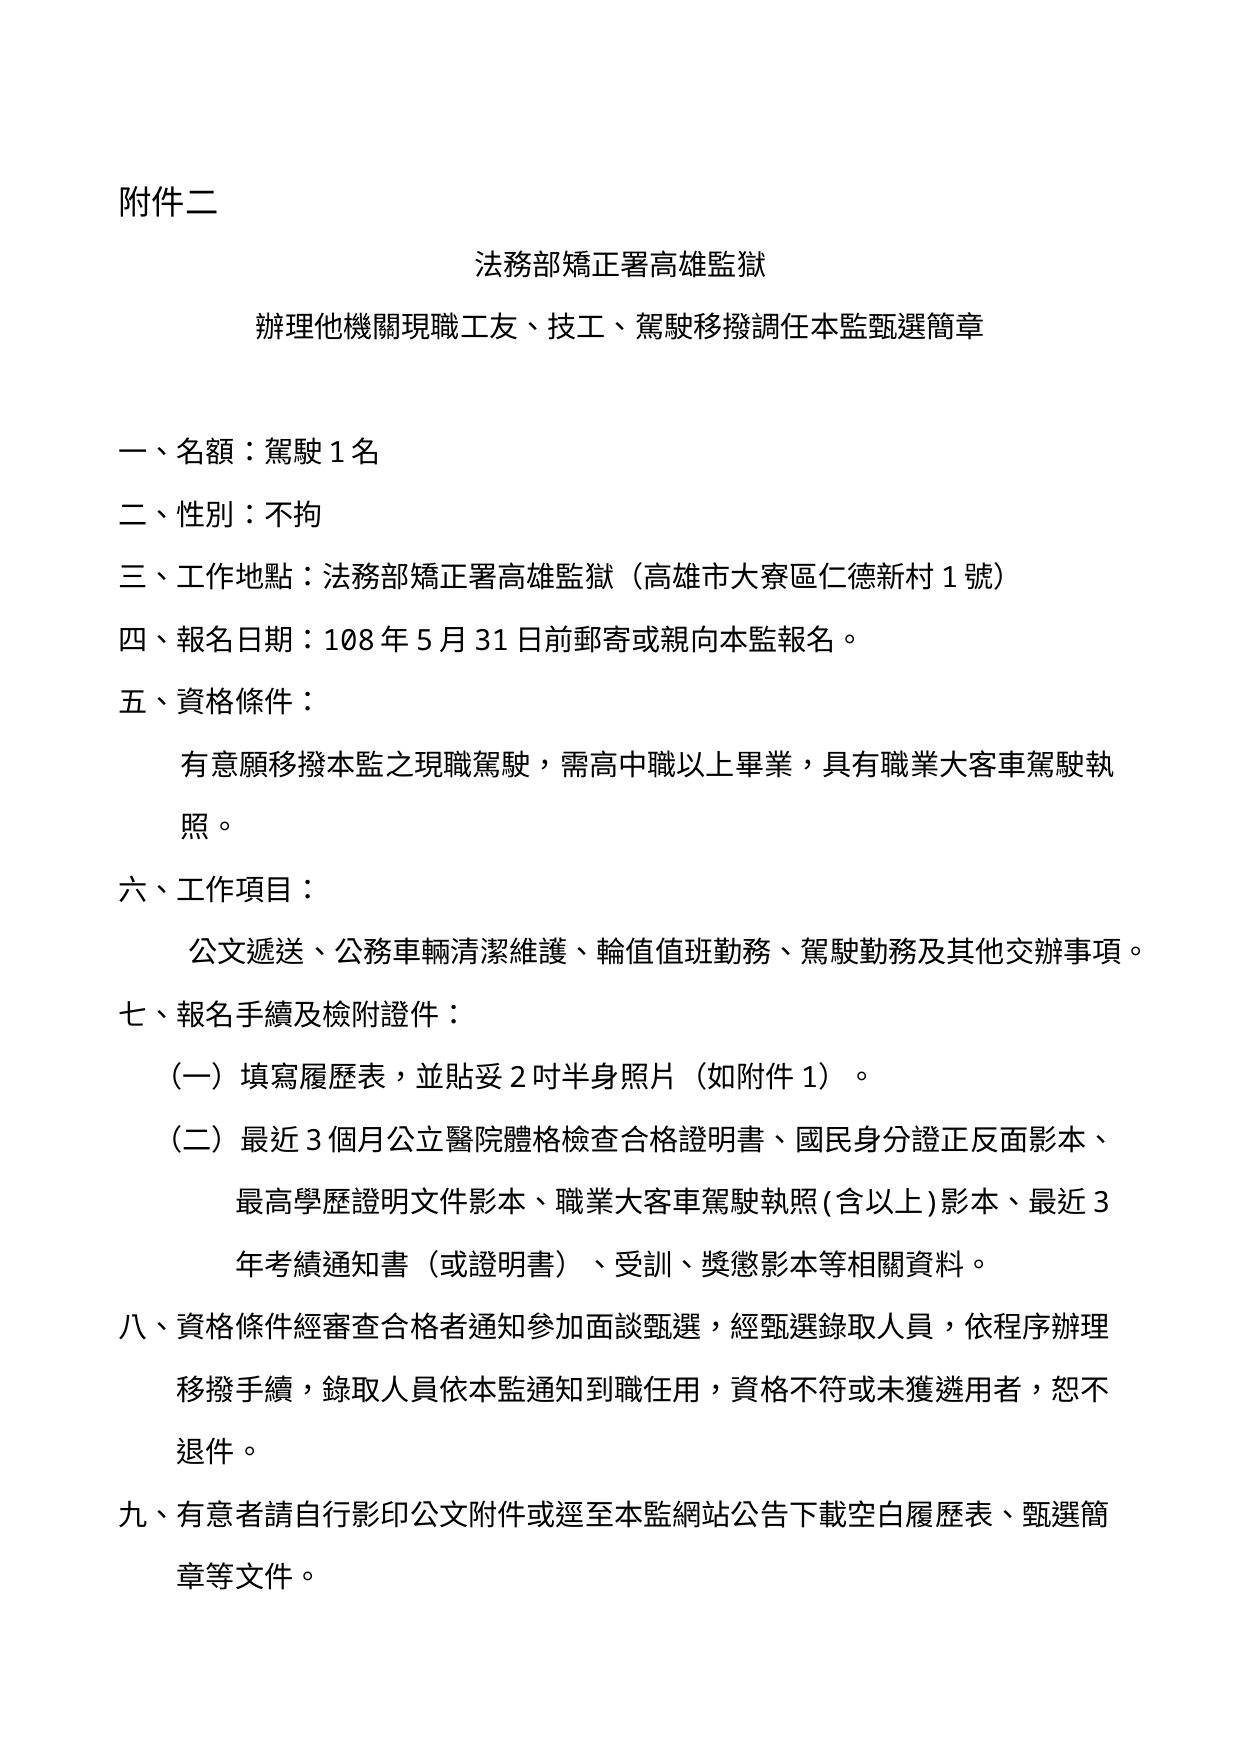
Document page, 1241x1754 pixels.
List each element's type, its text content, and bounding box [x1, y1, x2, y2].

text 三、工作地點：法務部矯正署高雄監獄（高雄市大寮區仁德新村1號） [118, 533, 1122, 596]
text 四、報名日期：108年5月31日前郵寄或親向本監報名。 [118, 596, 1122, 658]
text 九、有意者請自行影印公文附件或逕至本監網站公告下載空白履歷表、甄選簡章等文件。 [118, 1471, 1122, 1596]
text 一、名額：駕駛1名 [118, 408, 1122, 471]
text 六、工作項目： [118, 846, 1122, 908]
text 八、資格條件經審查合格者通知參加面談甄選，經甄選錄取人員，依程序辦理移撥手續，錄取人員依本監通知到職任用，資格不符或未獲遴用者，恕不退件。 [118, 1283, 1122, 1471]
text （二）最近3個月公立醫院體格檢查合格證明書、國民身分證正反面影本、最高學歷證明文件影本、職業大客車駕駛執照(含以上)影本、最近3年考績通知書（或證明書）、受訓、獎懲影本等相關資料。 [118, 1096, 1122, 1283]
text 二、性別：不拘 [118, 471, 1122, 533]
text 法務部矯正署高雄監獄 [118, 221, 1122, 283]
text 五、資格條件： [118, 658, 1122, 721]
text 附件二 [118, 158, 1122, 221]
text （一）填寫履歷表，並貼妥2吋半身照片（如附件1）。 [118, 1033, 1122, 1096]
text 七、報名手續及檢附證件： [118, 971, 1122, 1033]
text 辦理他機關現職工友、技工、駕駛移撥調任本監甄選簡章 [118, 283, 1122, 346]
text 有意願移撥本監之現職駕駛，需高中職以上畢業，具有職業大客車駕駛執照。 [181, 721, 1122, 846]
text 公文遞送、公務車輛清潔維護、輪值值班勤務、駕駛勤務及其他交辦事項。 [118, 908, 1122, 971]
